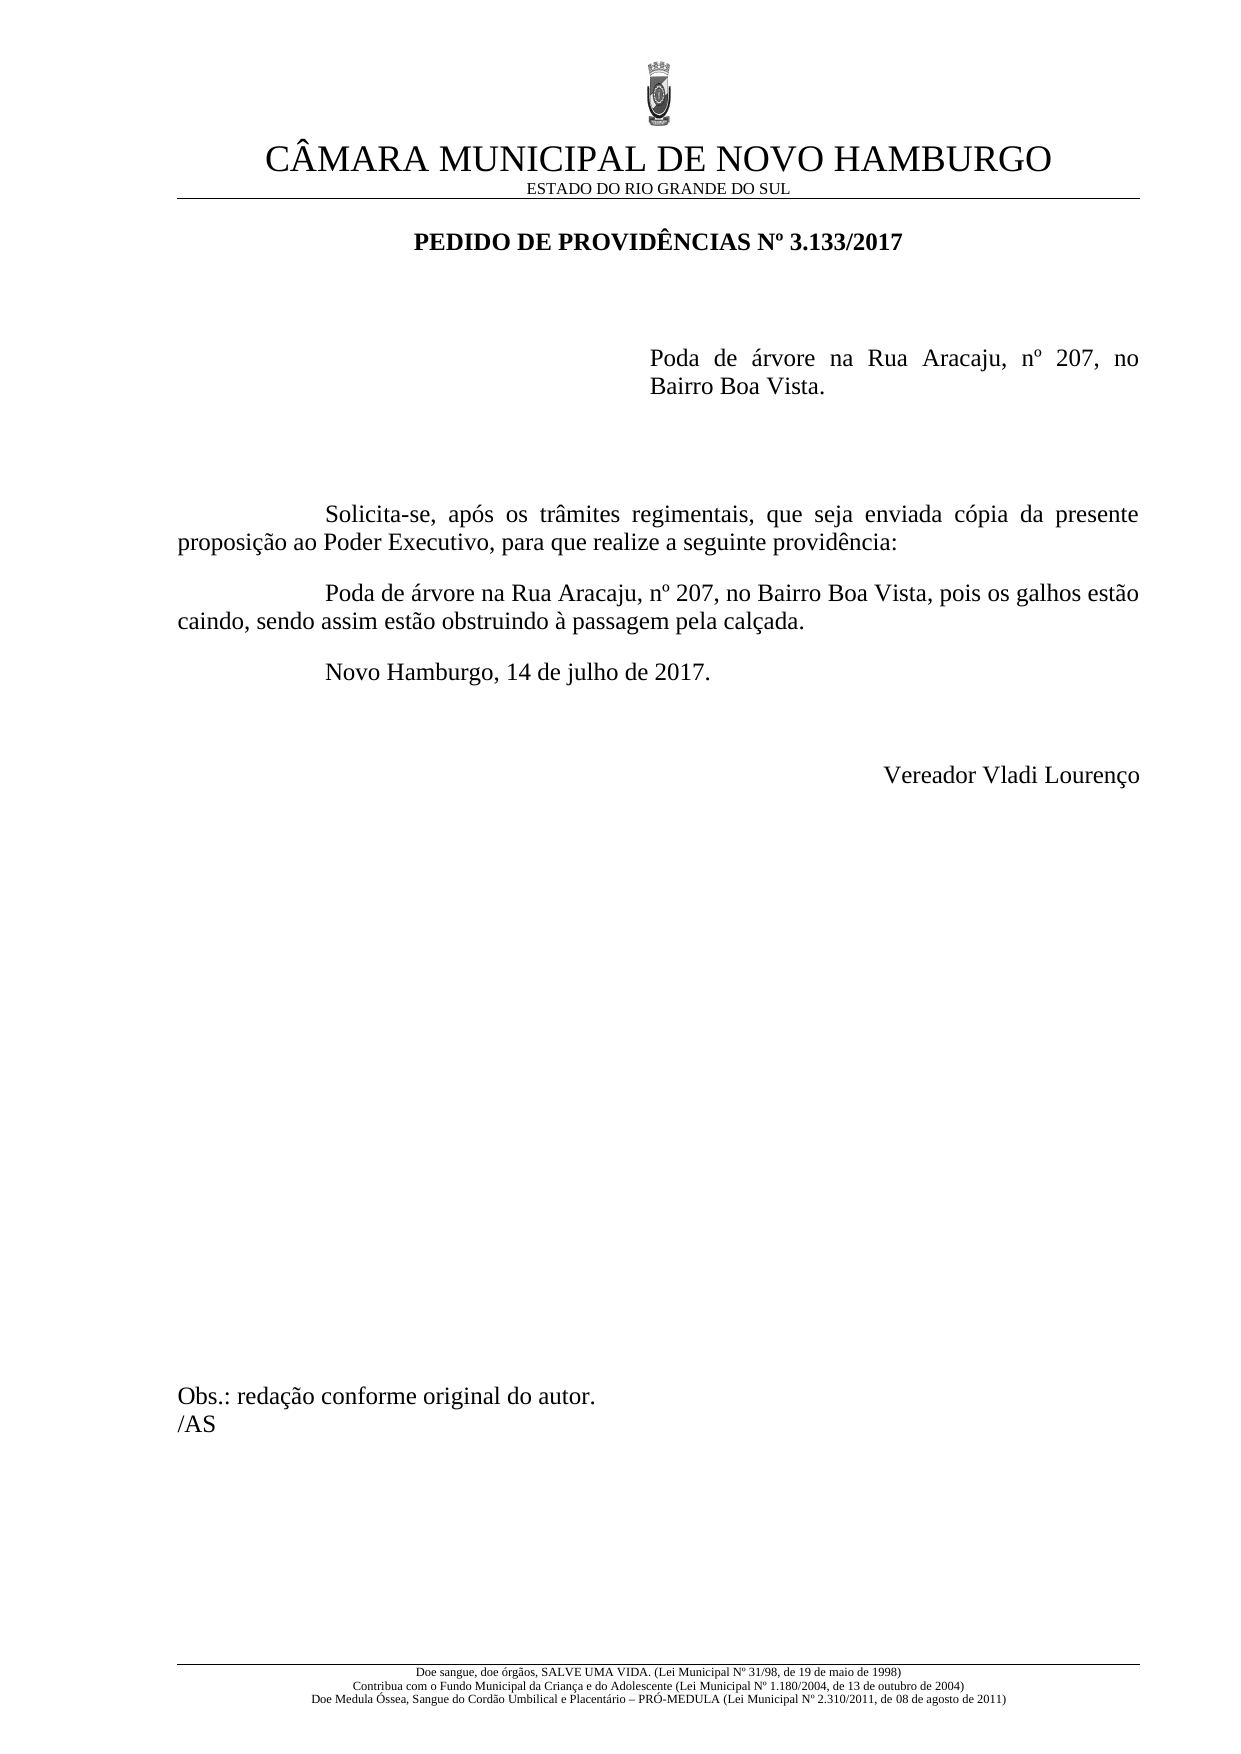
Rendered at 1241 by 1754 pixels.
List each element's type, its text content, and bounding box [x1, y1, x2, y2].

text Vereador Vladi Lourenço [177, 761, 1140, 788]
text Poda de árvore na Rua Aracaju, nº 207, no Bairro Boa Vista. [649, 344, 1140, 400]
text /AS [177, 1410, 1140, 1437]
text Novo Hamburgo, 14 de julho de 2017. [177, 658, 1140, 686]
text Obs.: redação conforme original do autor. [177, 1382, 1140, 1410]
text Poda de árvore na Rua Aracaju, nº 207, no Bairro Boa Vista, pois os galhos estão caindo, sendo assim estão obstruindo à passagem pela calçada. [177, 579, 1140, 635]
text PEDIDO DE PROVIDÊNCIAS Nº 3.133/2017 [177, 228, 1140, 256]
text Solicita-se, após os trâmites regimentais, que seja enviada cópia da presente proposição ao Poder Executivo, para que realize a seguinte providência: [177, 500, 1140, 556]
